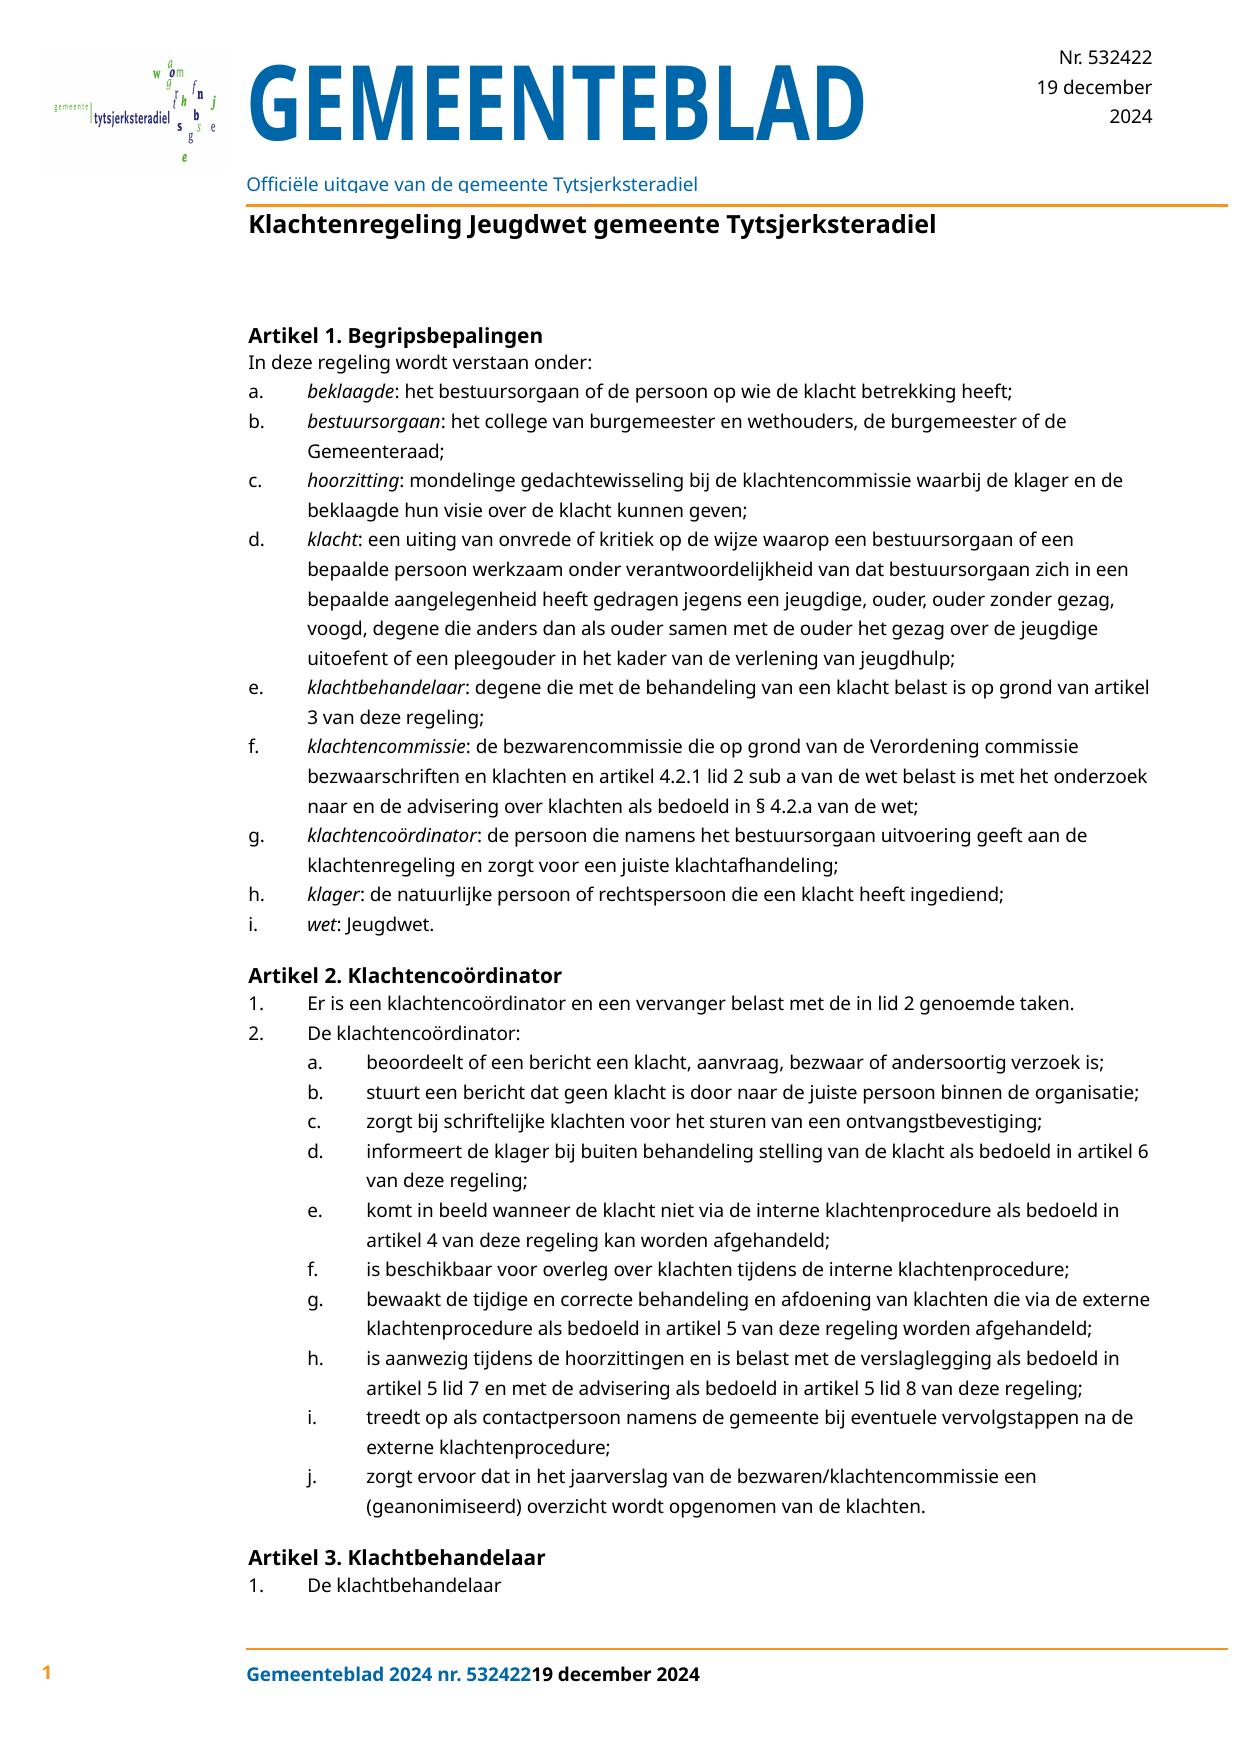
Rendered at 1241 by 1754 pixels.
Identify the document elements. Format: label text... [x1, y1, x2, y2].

text Artikel 2. Klachtencoördinator [248, 962, 1152, 990]
list zorgt ervoor dat in het jaarverslag van de bezwaren/klachtencommissie een (geanonimiseerd) overzicht wordt opgenomen van de klachten. [307, 1463, 1152, 1519]
list treedt op als contactpersoon namens de gemeente bij eventuele vervolgstappen na de externe klachtenprocedure; [307, 1404, 1152, 1459]
list wet: Jeugdwet. [248, 911, 1152, 937]
list beklaagde: het bestuursorgaan of de persoon op wie de klacht betrekking heeft; [248, 379, 1152, 404]
text In deze regeling wordt verstaan onder: [248, 349, 1152, 375]
list komt in beeld wanneer de klacht niet via de interne klachtenprocedure als bedoeld in artikel 4 van deze regeling kan worden afgehandeld; [307, 1197, 1152, 1252]
list bewaakt de tijdige en correcte behandeling en afdoening van klachten die via de externe klachtenprocedure als bedoeld in artikel 5 van deze regeling worden afgehandeld; [307, 1286, 1152, 1341]
picture [41, 47, 231, 172]
list klager: de natuurlijke persoon of rechtspersoon die een klacht heeft ingediend; [248, 882, 1152, 907]
list De klachtencoördinator: [248, 1020, 1152, 1045]
list klachtbehandelaar: degene die met de behandeling van een klacht belast is op grond van artikel 3 van deze regeling; [248, 674, 1152, 730]
list is aanwezig tijdens de hoorzittingen en is belast met de verslaglegging als bedoeld in artikel 5 lid 7 en met de advisering als bedoeld in artikel 5 lid 8 van deze regeling; [307, 1345, 1152, 1400]
list De klachtbehandelaar [248, 1572, 1152, 1598]
list zorgt bij schriftelijke klachten voor het sturen van een ontvangstbevestiging; [307, 1108, 1152, 1134]
list is beschikbaar voor overleg over klachten tijdens de interne klachtenprocedure; [307, 1256, 1152, 1282]
list klachtencoördinator: de persoon die namens het bestuursorgaan uitvoering geeft aan de klachtenregeling en zorgt voor een juiste klachtafhandeling; [248, 822, 1152, 878]
list informeert de klager bij buiten behandeling stelling van de klacht als bedoeld in artikel 6 van deze regeling; [307, 1138, 1152, 1193]
list klachtencommissie: de bezwarencommissie die op grond van de Verordening commissie bezwaarschriften en klachten en artikel 4.2.1 lid 2 sub a van de wet belast is met het onderzoek naar en de advisering over klachten als bedoeld in § 4.2.a van de wet; [248, 734, 1152, 819]
list beoordeelt of een bericht een klacht, aanvraag, bezwaar of andersoortig verzoek is; [307, 1049, 1152, 1075]
text Klachtenregeling Jeugdwet gemeente Tytsjerksteradiel [248, 207, 1152, 241]
text Artikel 1. Begripsbepalingen [248, 321, 1152, 349]
list stuurt een bericht dat geen klacht is door naar de juiste persoon binnen de organisatie; [307, 1079, 1152, 1104]
text Artikel 3. Klachtbehandelaar [248, 1543, 1152, 1572]
list klacht: een uiting van onvrede of kritiek op de wijze waarop een bestuursorgaan of een bepaalde persoon werkzaam onder verantwoordelijkheid van dat bestuursorgaan zich in een bepaalde aangelegenheid heeft gedragen jegens een jeugdige, ouder, ouder zonder gezag, voogd, degene die anders dan als ouder samen met de ouder het gezag over de jeugdige uitoefent of een pleegouder in het kader van de verlening van jeugdhulp; [248, 527, 1152, 671]
list bestuursorgaan: het college van burgemeester en wethouders, de burgemeester of de Gemeenteraad; [248, 408, 1152, 464]
list Er is een klachtencoördinator en een vervanger belast met de in lid 2 genoemde taken. [248, 990, 1152, 1016]
list hoorzitting: mondelinge gedachtewisseling bij de klachtencommissie waarbij de klager en de beklaagde hun visie over de klacht kunnen geven; [248, 467, 1152, 523]
